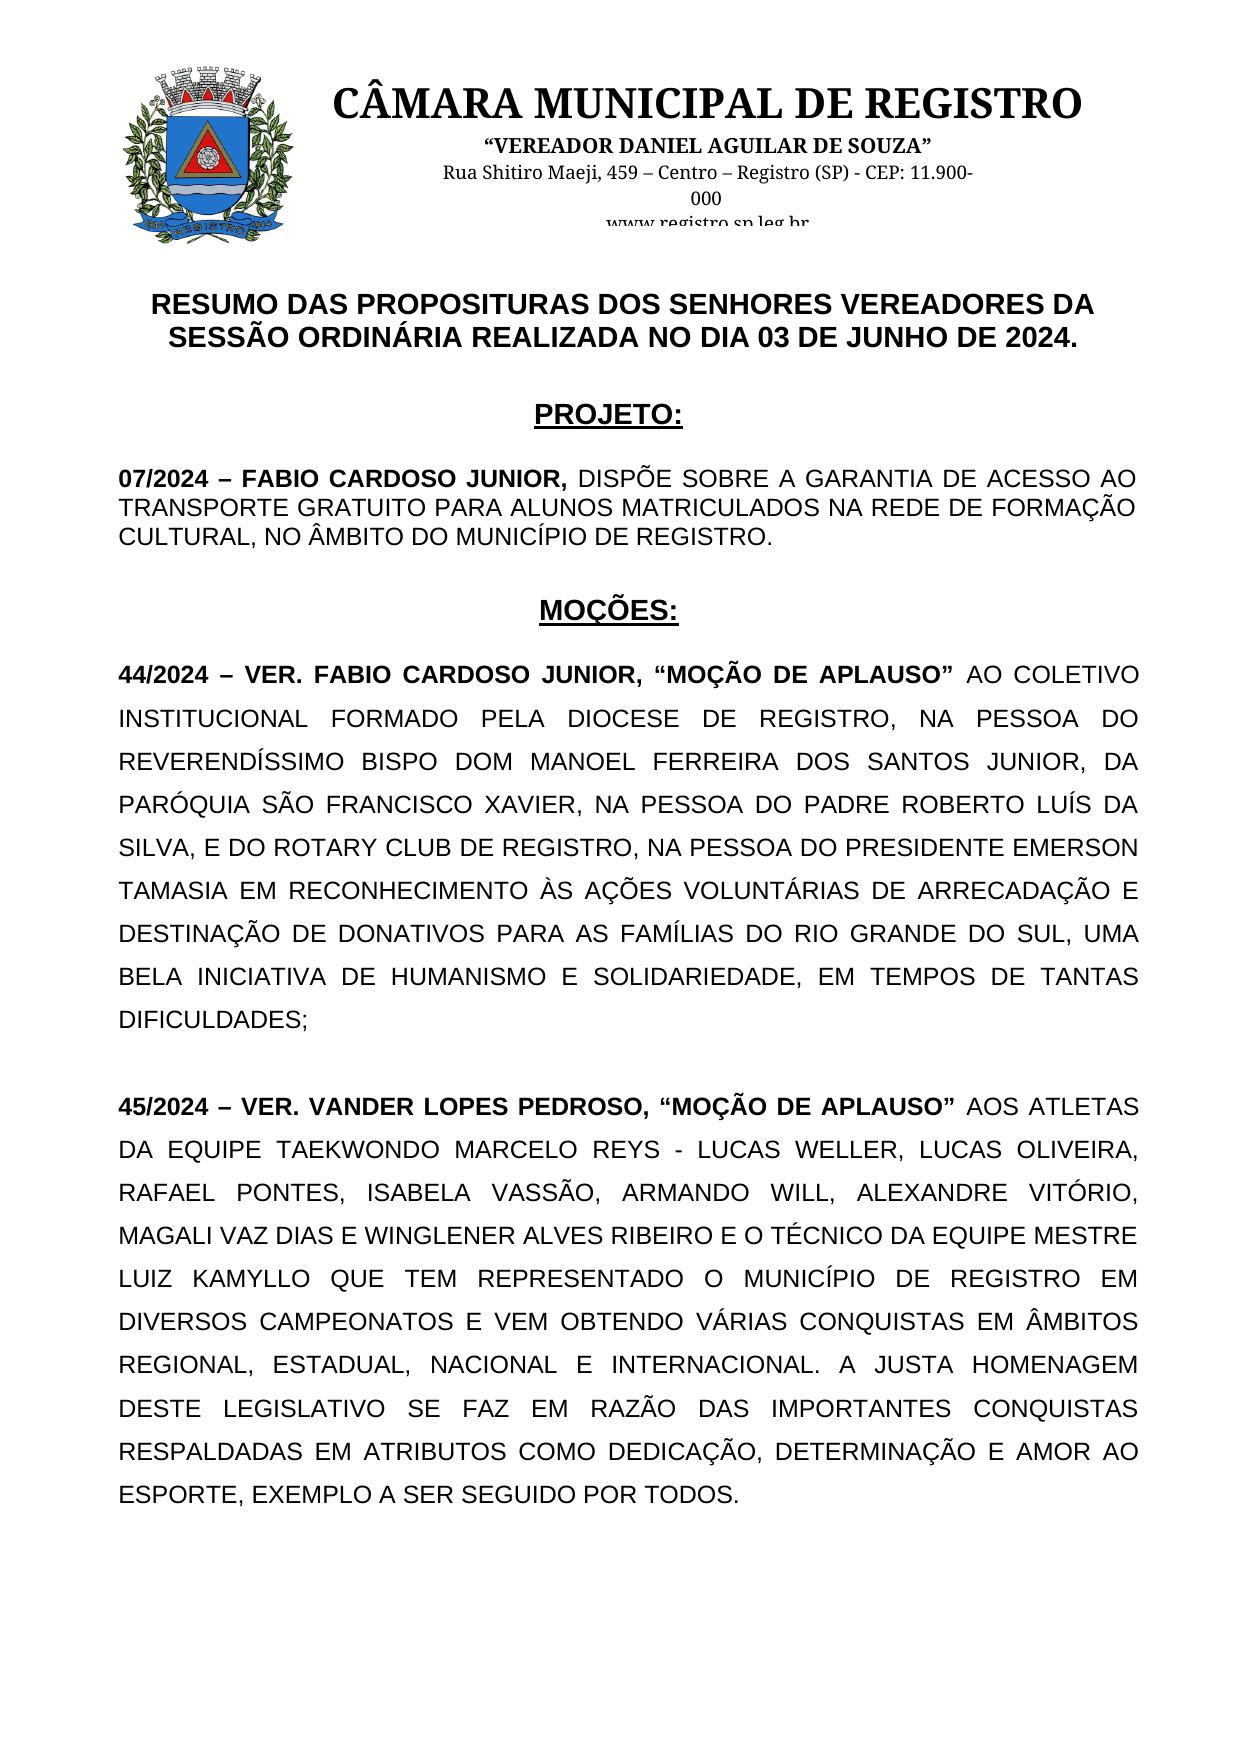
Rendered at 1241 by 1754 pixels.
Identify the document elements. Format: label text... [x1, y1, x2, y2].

subtitle PROJETO: [118, 397, 1099, 430]
text 44/2024 – VER. FABIO CARDOSO JUNIOR, “MOÇÃO DE APLAUSO” AO COLETIVO INSTITUCIONAL FORMADO PELA DIOCESE DE REGISTRO, NA PESSOA DO REVERENDÍSSIMO BISPO DOM MANOEL FERREIRA DOS SANTOS JUNIOR, DA PARÓQUIA SÃO FRANCISCO XAVIER, NA PESSOA DO PADRE ROBERTO LUÍS DA SILVA, E DO ROTARY CLUB DE REGISTRO, NA PESSOA DO PRESIDENTE EMERSON TAMASIA EM RECONHECIMENTO ÀS AÇÕES VOLUNTÁRIAS DE ARRECADAÇÃO E DESTINAÇÃO DE DONATIVOS PARA AS FAMÍLIAS DO RIO GRANDE DO SUL, UMA BELA INICIATIVA DE HUMANISMO E SOLIDARIEDADE, EM TEMPOS DE TANTAS DIFICULDADES; [118, 660, 1140, 1034]
subtitle 07/2024 – FABIO CARDOSO JUNIOR, DISPÕE SOBRE A GARANTIA DE ACESSO AO TRANSPORTE GRATUITO PARA ALUNOS MATRICULADOS NA REDE DE FORMAÇÃO CULTURAL, NO ÂMBITO DO MUNICÍPIO DE REGISTRO. [118, 464, 1137, 550]
subtitle RESUMO DAS PROPOSITURAS DOS SENHORES VEREADORES DA SESSÃO ORDINÁRIA REALIZADA NO DIA 03 DE JUNHO DE 2024. [103, 287, 1143, 354]
text 45/2024 – VER. VANDER LOPES PEDROSO, “MOÇÃO DE APLAUSO” AOS ATLETAS DA EQUIPE TAEKWONDO MARCELO REYS - LUCAS WELLER, LUCAS OLIVEIRA, RAFAEL PONTES, ISABELA VASSÃO, ARMANDO WILL, ALEXANDRE VITÓRIO, MAGALI VAZ DIAS E WINGLENER ALVES RIBEIRO E O TÉCNICO DA EQUIPE MESTRE LUIZ KAMYLLO QUE TEM REPRESENTADO O MUNICÍPIO DE REGISTRO EM DIVERSOS CAMPEONATOS E VEM OBTENDO VÁRIAS CONQUISTAS EM ÂMBITOS REGIONAL, ESTADUAL, NACIONAL E INTERNACIONAL. A JUSTA HOMENAGEM DESTE LEGISLATIVO SE FAZ EM RAZÃO DAS IMPORTANTES CONQUISTAS RESPALDADAS EM ATRIBUTOS COMO DEDICAÇÃO, DETERMINAÇÃO E AMOR AO ESPORTE, EXEMPLO A SER SEGUIDO POR TODOS. [118, 1092, 1140, 1508]
picture [118, 61, 298, 249]
subtitle MOÇÕES: [118, 593, 1099, 627]
